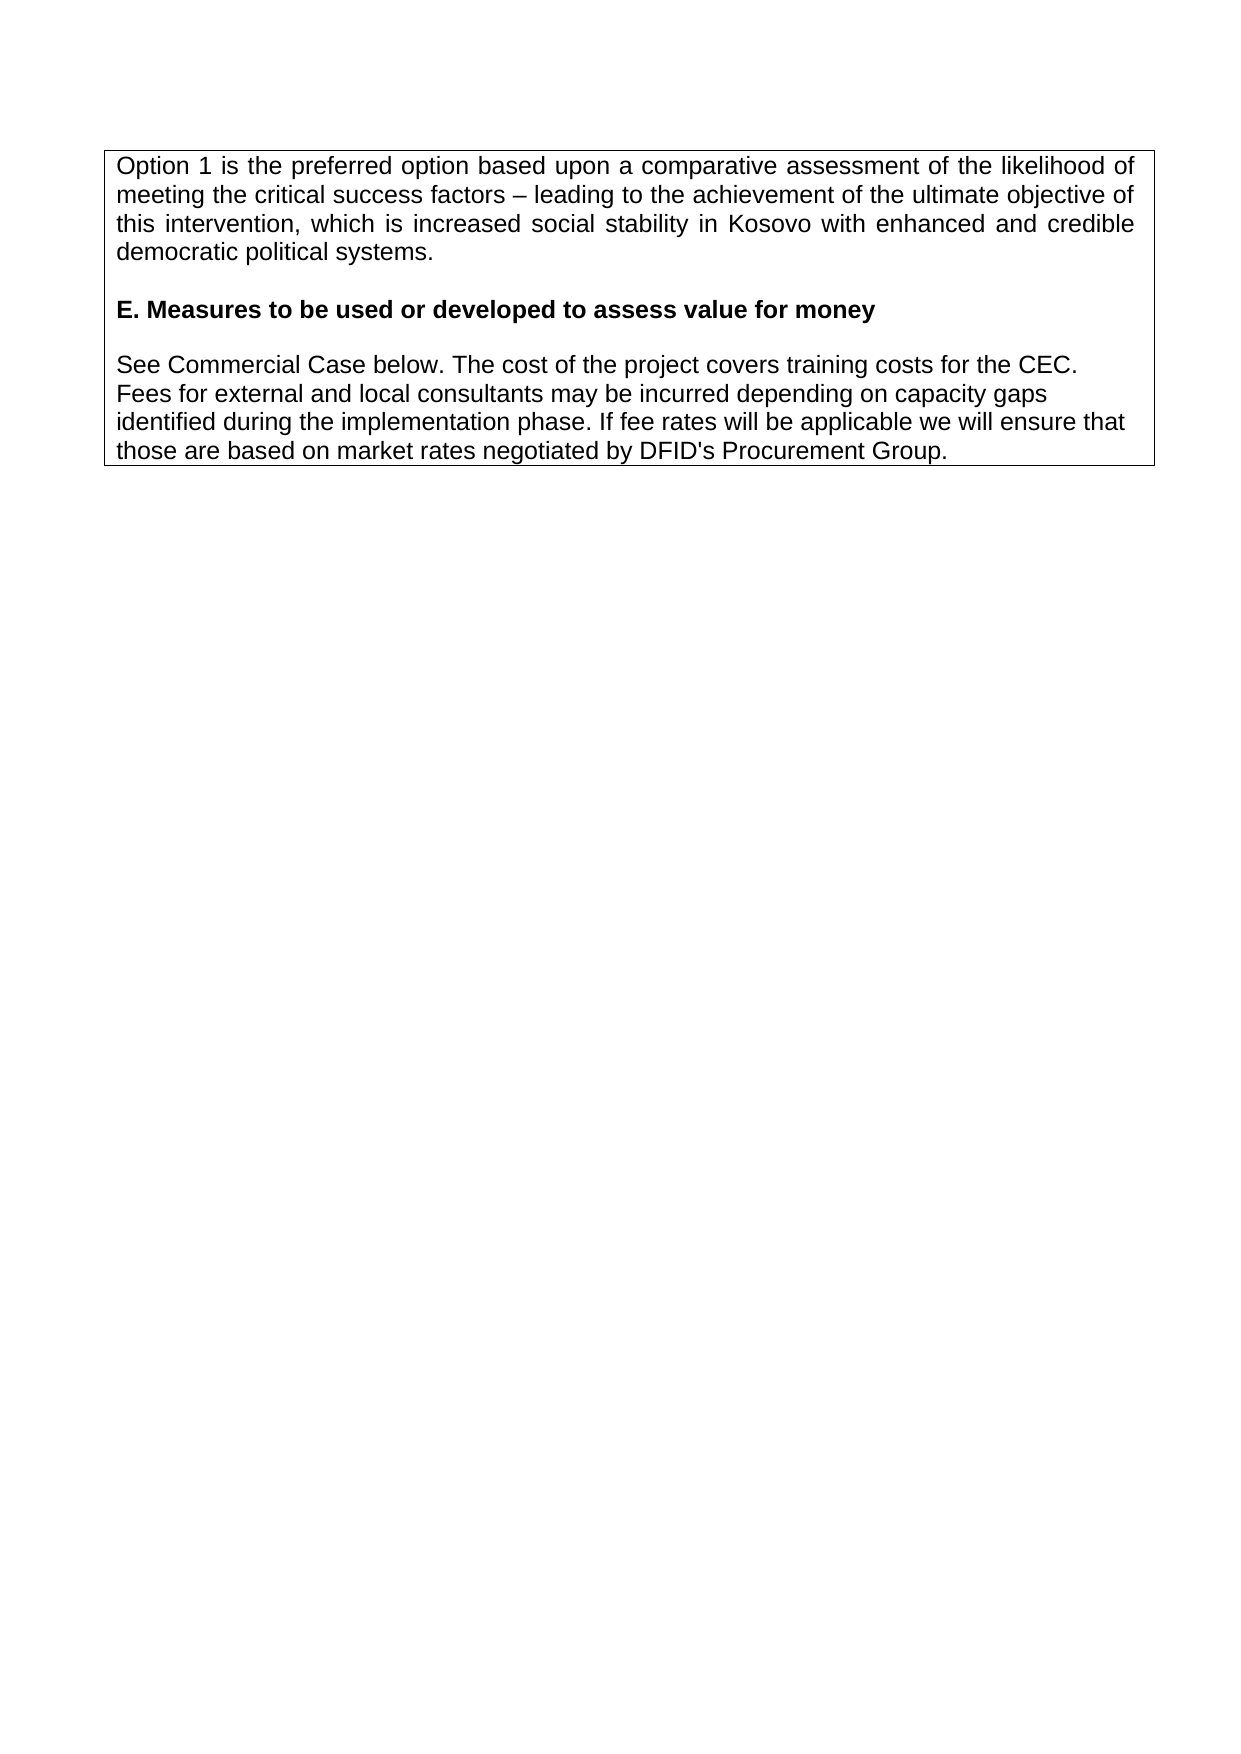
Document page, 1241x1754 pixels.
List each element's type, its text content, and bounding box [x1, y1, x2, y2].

table_cell Option 1 is the preferred option based upon a comparative assessment of the likelihood of meeting the critical success factors – leading to the achievement of the ultimate objective of this intervention, which is increased social stability in Kosovo with enhanced and credible democratic political systems. E. Measures to be used or developed to assess value for money See Commercial Case below. The cost of the project covers training costs for the CEC. Fees for external and local consultants may be incurred depending on capacity gaps identified during the implementation phase. If fee rates will be applicable we will ensure that those are based on market rates negotiated by DFID's Procurement Group. [105, 151, 1154, 465]
